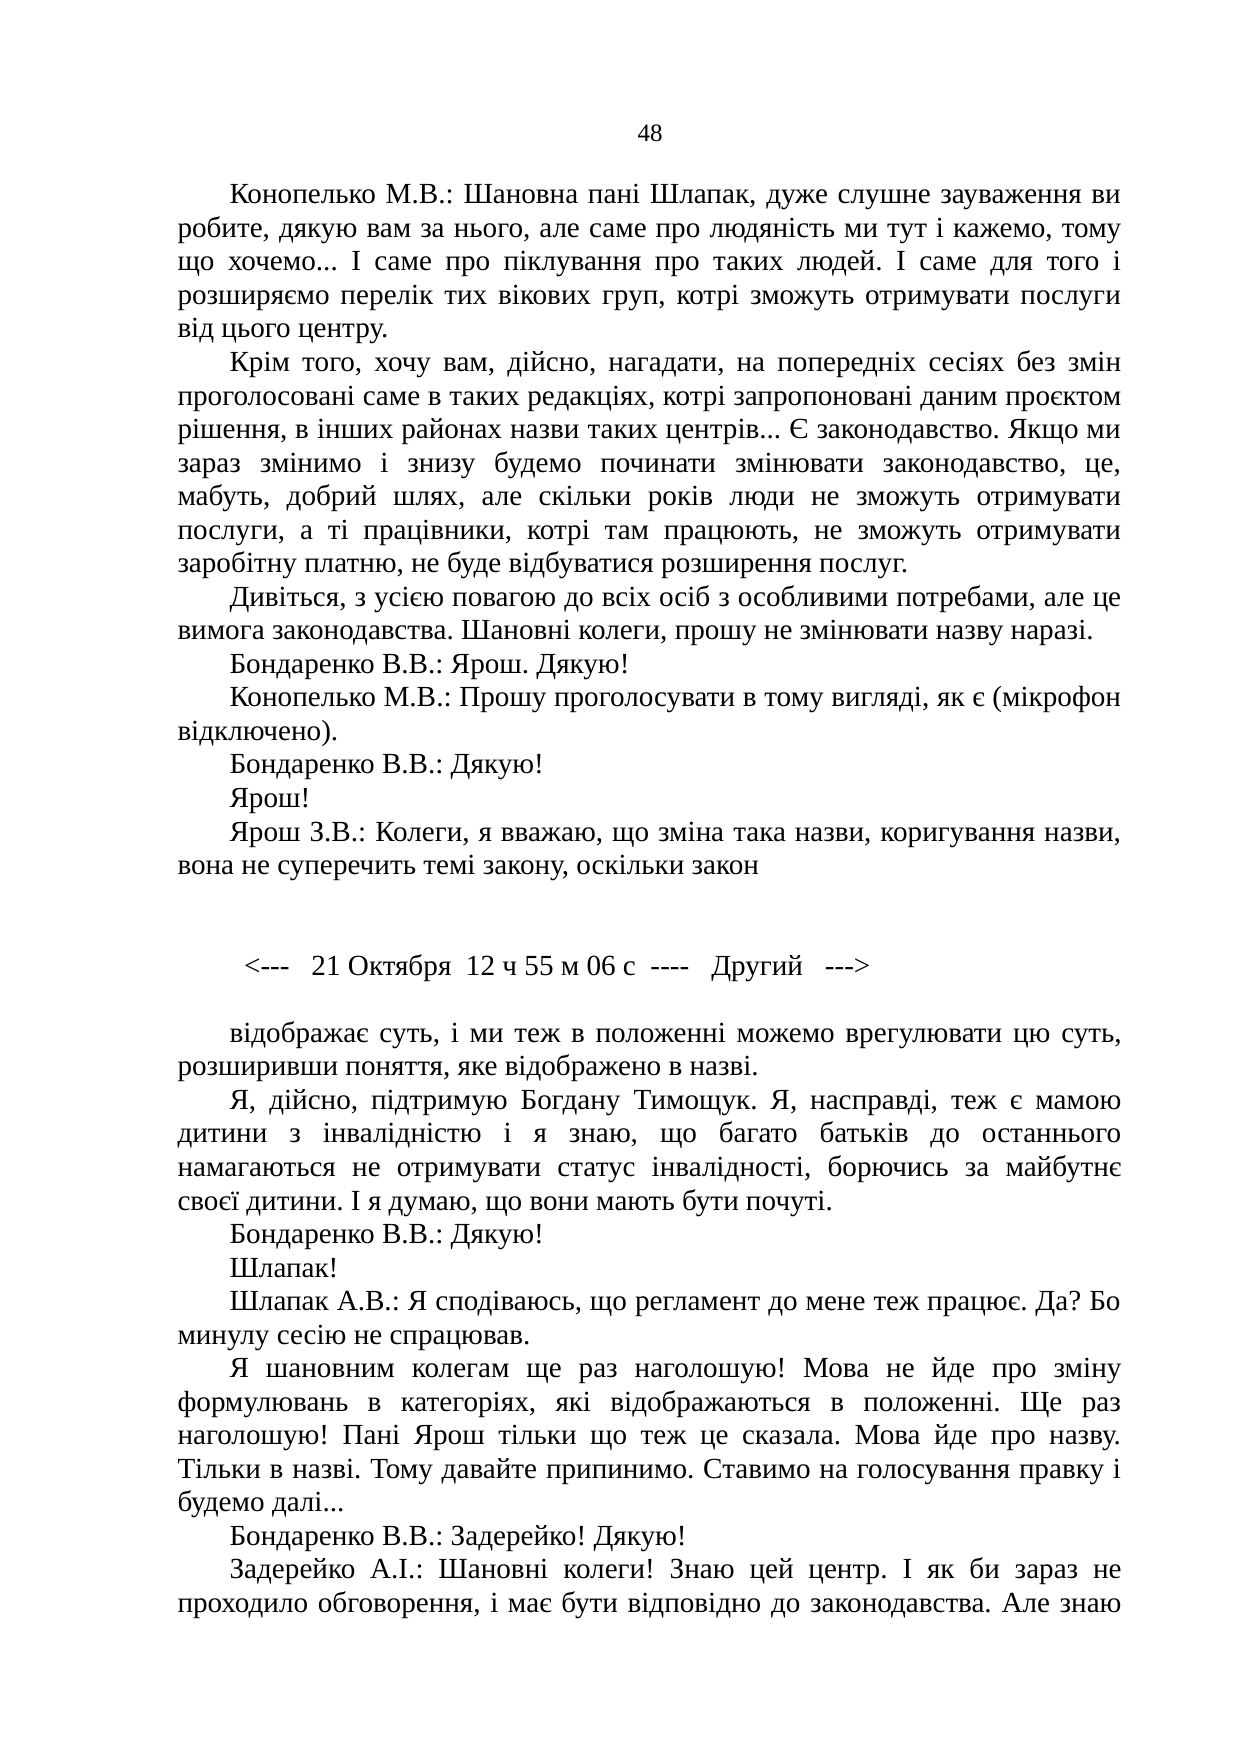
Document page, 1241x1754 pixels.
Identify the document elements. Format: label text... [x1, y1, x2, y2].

text Я, дійсно, підтримую Богдану Тимощук. Я, насправді, теж є мамою дитини з інвалідністю і я знаю, що багато батьків до останнього намагаються не отримувати статус інвалідності, борючись за майбутнє своєї дитини. І я думаю, що вони мають бути почуті. [177, 1082, 1122, 1216]
text Бондаренко В.В.: Ярош. Дякую! [177, 646, 1122, 679]
text Конопелько М.В.: Шановна пані Шлапак, дуже слушне зауваження ви робите, дякую вам за нього, але саме про людяність ми тут і кажемо, тому що хочемо... І саме про піклування про таких людей. І саме для того і розширяємо перелік тих вікових груп, котрі зможуть отримувати послуги від цього центру. [177, 176, 1122, 344]
text Ярош З.В.: Колеги, я вважаю, що зміна така назви, коригування назви, вона не суперечить темі закону, оскільки закон [177, 814, 1122, 881]
text відображає суть, і ми теж в положенні можемо врегулювати цю суть, розширивши поняття, яке відображено в назві. [177, 1015, 1122, 1082]
text Я шановним колегам ще раз наголошую! Мова не йде про зміну формулювань в категоріях, які відображаються в положенні. Ще раз наголошую! Пані Ярош тільки що теж це сказала. Мова йде про назву. Тільки в назві. Тому давайте припинимо. Ставимо на голосування правку і будемо далі... [177, 1350, 1122, 1518]
text Дивіться, з усією повагою до всіх осіб з особливими потребами, але це вимога законодавства. Шановні колеги, прошу не змінювати назву наразі. [177, 579, 1122, 646]
text Шлапак А.В.: Я сподіваюсь, що регламент до мене теж працює. Да? Бо минулу сесію не спрацював. [177, 1283, 1122, 1350]
text <--- 21 Октября 12 ч 55 м 06 с ---- Другий ---> [177, 948, 1122, 981]
text Бондаренко В.В.: Дякую! [177, 747, 1122, 780]
text Бондаренко В.В.: Задерейко! Дякую! [177, 1518, 1122, 1552]
text Крім того, хочу вам, дійсно, нагадати, на попередніх сесіях без змін проголосовані саме в таких редакціях, котрі запропоновані даним проєктом рішення, в інших районах назви таких центрів... Є законодавство. Якщо ми зараз змінимо і знизу будемо починати змінювати законодавство, це, мабуть, добрий шлях, але скільки років люди не зможуть отримувати послуги, а ті працівники, котрі там працюють, не зможуть отримувати заробітну платню, не буде відбуватися розширення послуг. [177, 344, 1122, 579]
text Задерейко А.І.: Шановні колеги! Знаю цей центр. І як би зараз не проходило обговорення, і має бути відповідно до законодавства. Але знаю [177, 1552, 1122, 1619]
text Ярош! [177, 780, 1122, 814]
text Бондаренко В.В.: Дякую! [177, 1216, 1122, 1250]
text Шлапак! [177, 1250, 1122, 1283]
text Конопелько М.В.: Прошу проголосувати в тому вигляді, як є (мікрофон відключено). [177, 679, 1122, 747]
